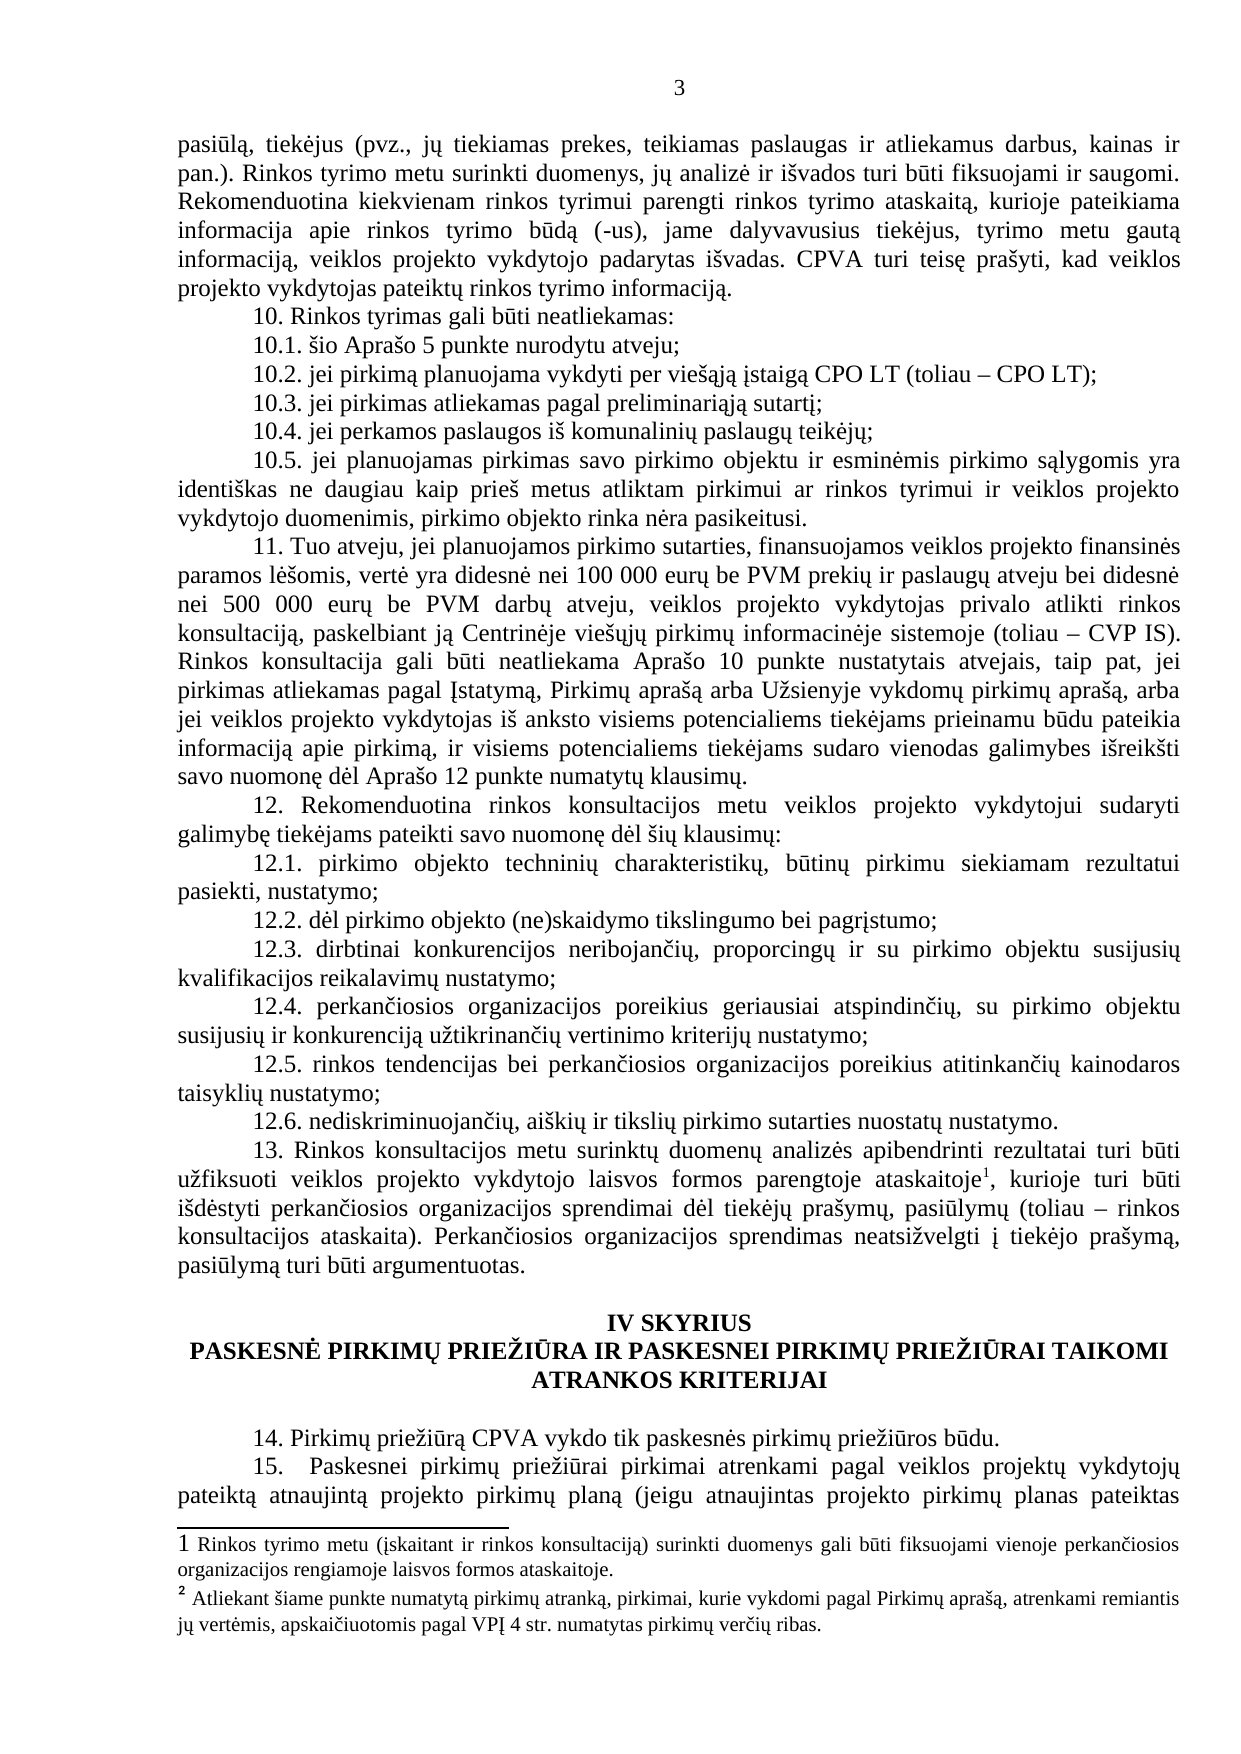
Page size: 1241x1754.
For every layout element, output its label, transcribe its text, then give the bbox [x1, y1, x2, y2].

text 12.4. perkančiosios organizacijos poreikius geriausiai atspindinčių, su pirkimo objektu susijusių ir konkurenciją užtikrinančių vertinimo kriterijų nustatymo; [177, 991, 1181, 1049]
text IV SKYRIUS [177, 1308, 1181, 1336]
text 10.5. jei planuojamas pirkimas savo pirkimo objektu ir esminėmis pirkimo sąlygomis yra identiškas ne daugiau kaip prieš metus atliktam pirkimui ar rinkos tyrimui ir veiklos projekto vykdytojo duomenimis, pirkimo objekto rinka nėra pasikeitusi. [177, 445, 1181, 531]
text 10.2. jei pirkimą planuojama vykdyti per viešąją įstaigą CPO LT (toliau – CPO LT); [177, 359, 1181, 388]
text 11. Tuo atveju, jei planuojamos pirkimo sutarties, finansuojamos veiklos projekto finansinės paramos lėšomis, vertė yra didesnė nei 100 000 eurų be PVM prekių ir paslaugų atveju bei didesnė nei 500 000 eurų be PVM darbų atveju, veiklos projekto vykdytojas privalo atlikti rinkos konsultaciją, paskelbiant ją Centrinėje viešųjų pirkimų informacinėje sistemoje (toliau – CVP IS). Rinkos konsultacija gali būti neatliekama Aprašo 10 punkte nustatytais atvejais, taip pat, jei pirkimas atliekamas pagal Įstatymą, Pirkimų aprašą arba Užsienyje vykdomų pirkimų aprašą, arba jei veiklos projekto vykdytojas iš anksto visiems potencialiems tiekėjams prieinamu būdu pateikia informaciją apie pirkimą, ir visiems potencialiems tiekėjams sudaro vienodas galimybes išreikšti savo nuomonę dėl Aprašo 12 punkte numatytų klausimų. [177, 531, 1181, 790]
text 10.4. jei perkamos paslaugos iš komunalinių paslaugų teikėjų; [177, 416, 1181, 445]
text 12.3. dirbtinai konkurencijos neribojančių, proporcingų ir su pirkimo objektu susijusių kvalifikacijos reikalavimų nustatymo; [177, 934, 1181, 991]
text pasiūlą, tiekėjus (pvz., jų tiekiamas prekes, teikiamas paslaugas ir atliekamus darbus, kainas ir pan.). Rinkos tyrimo metu surinkti duomenys, jų analizė ir išvados turi būti fiksuojami ir saugomi. Rekomenduotina kiekvienam rinkos tyrimui parengti rinkos tyrimo ataskaitą, kurioje pateikiama informacija apie rinkos tyrimo būdą (‑us), jame dalyvavusius tiekėjus, tyrimo metu gautą informaciją, veiklos projekto vykdytojo padarytas išvadas. CPVA turi teisę prašyti, kad veiklos projekto vykdytojas pateiktų rinkos tyrimo informaciją. [177, 129, 1181, 301]
text 12.5. rinkos tendencijas bei perkančiosios organizacijos poreikius atitinkančių kainodaros taisyklių nustatymo; [177, 1049, 1181, 1106]
text 14. Pirkimų priežiūrą CPVA vykdo tik paskesnės pirkimų priežiūros būdu. [177, 1423, 1181, 1451]
text 10.3. jei pirkimas atliekamas pagal preliminariąją sutartį; [177, 388, 1181, 416]
text 12.6. nediskriminuojančių, aiškių ir tikslių pirkimo sutarties nuostatų nustatymo. [177, 1106, 1181, 1135]
text Rinkos tyrimo metu (įskaitant ir rinkos konsultaciją) surinkti duomenys gali būti fiksuojami vienoje perkančiosios organizacijos rengiamoje laisvos formos ataskaitoje. [177, 1528, 1181, 1581]
text 12.1. pirkimo objekto techninių charakteristikų, būtinų pirkimu siekiamam rezultatui pasiekti, nustatymo; [177, 848, 1181, 905]
text 13. Rinkos konsultacijos metu surinktų duomenų analizės apibendrinti rezultatai turi būti užfiksuoti veiklos projekto vykdytojo laisvos formos parengtoje ataskaitoje, kurioje turi būti išdėstyti perkančiosios organizacijos sprendimai dėl tiekėjų prašymų, pasiūlymų (toliau – rinkos konsultacijos ataskaita). Perkančiosios organizacijos sprendimas neatsižvelgti į tiekėjo prašymą, pasiūlymą turi būti argumentuotas. [177, 1135, 1181, 1279]
text 10.1. šio Aprašo 5 punkte nurodytu atveju; [177, 330, 1181, 359]
text 15. Paskesnei pirkimų priežiūrai pirkimai atrenkami pagal veiklos projektų vykdytojų pateiktą atnaujintą projekto pirkimų planą (jeigu atnaujintas projekto pirkimų planas pateiktas [177, 1451, 1181, 1509]
text ² Atliekant šiame punkte numatytą pirkimų atranką, pirkimai, kurie vykdomi pagal Pirkimų aprašą, atrenkami remiantis jų vertėmis, apskaičiuotomis pagal VPĮ 4 str. numatytas pirkimų verčių ribas. [177, 1581, 1181, 1636]
text 12.2. dėl pirkimo objekto (ne)skaidymo tikslingumo bei pagrįstumo; [177, 905, 1181, 934]
text 12. Rekomenduotina rinkos konsultacijos metu veiklos projekto vykdytojui sudaryti galimybę tiekėjams pateikti savo nuomonę dėl šių klausimų: [177, 790, 1181, 848]
text 10. Rinkos tyrimas gali būti neatliekamas: [177, 301, 1181, 330]
text PASKESNĖ PIRKIMŲ PRIEŽIŪRA IR PASKESNEI PIRKIMŲ PRIEŽIŪRAI TAIKOMI ATRANKOS KRITERIJAI [177, 1336, 1181, 1394]
